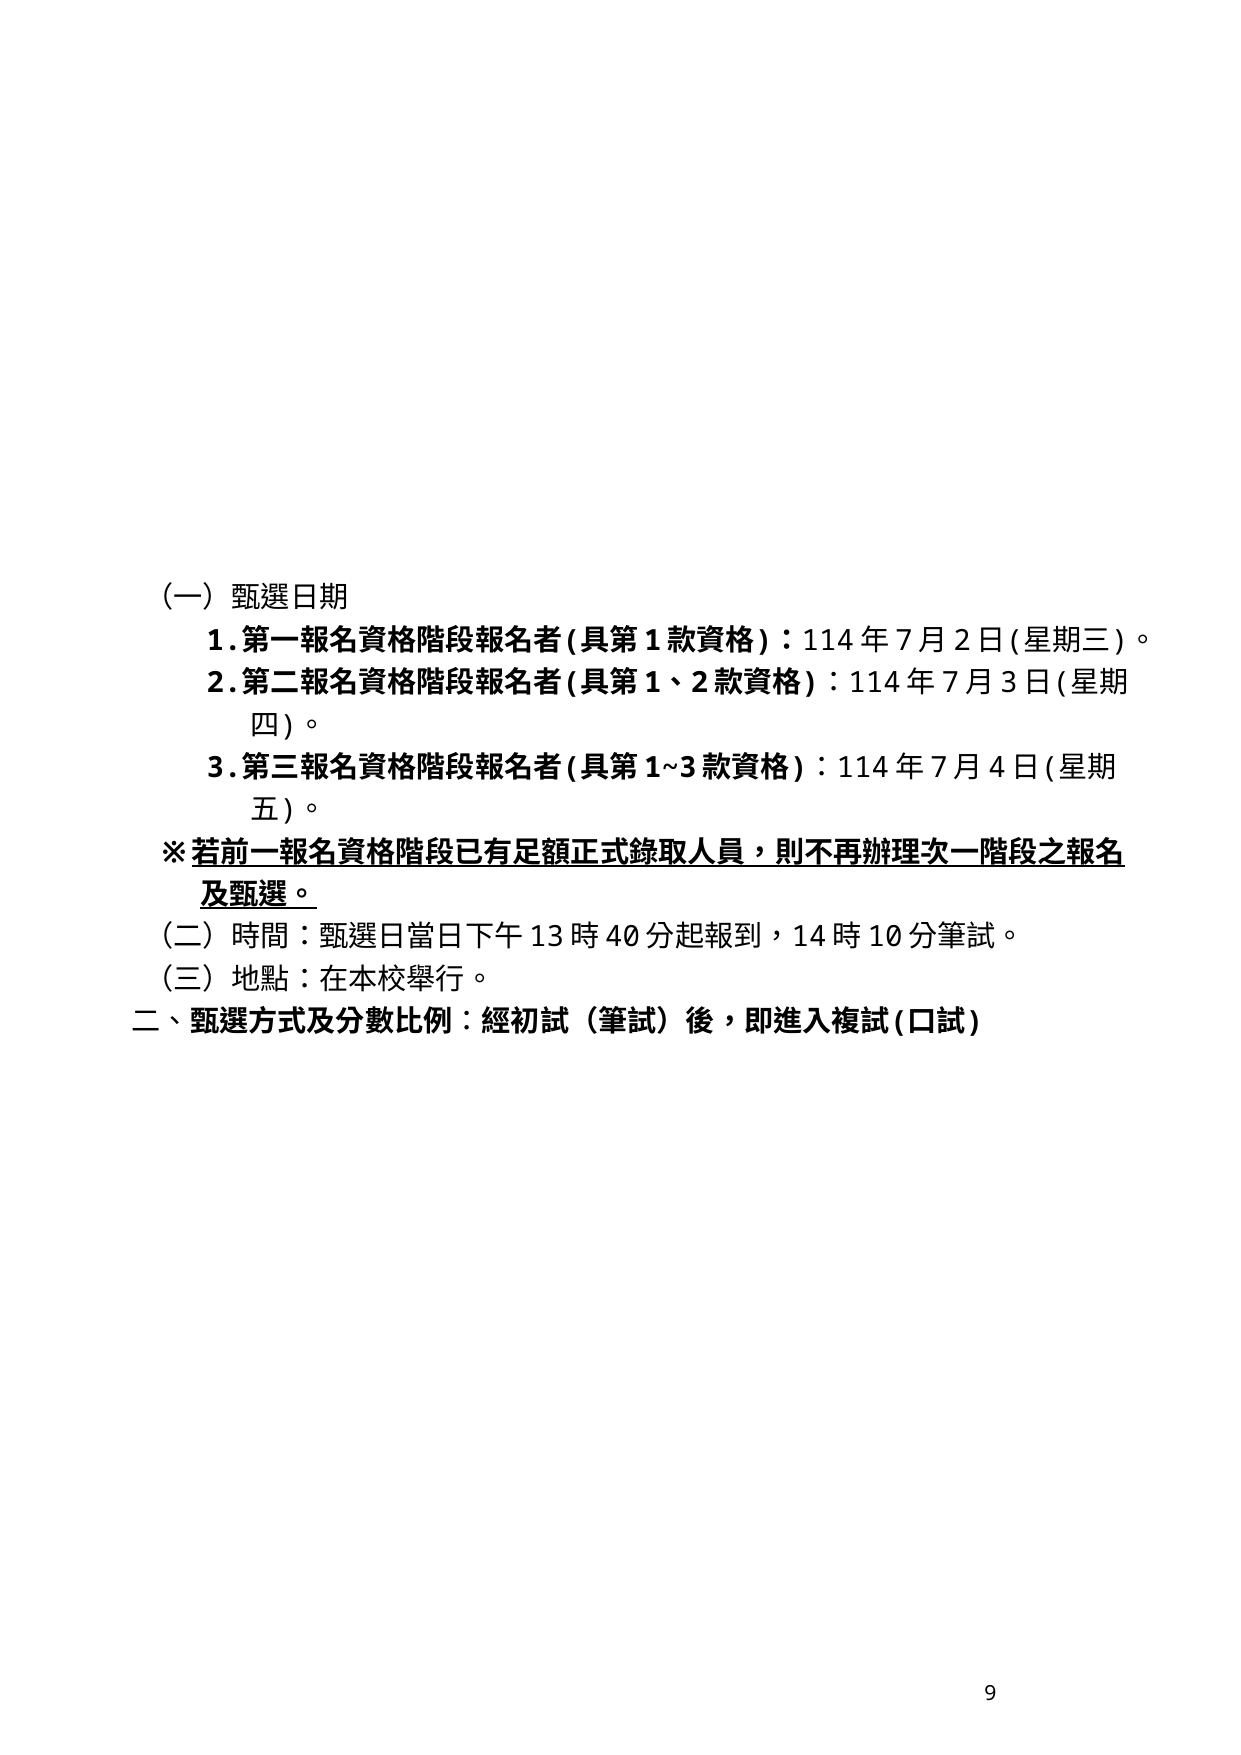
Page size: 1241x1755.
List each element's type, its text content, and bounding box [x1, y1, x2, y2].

text 2.第二報名資格階段報名者(具第1、2款資格)：114年7月3日(星期四)。 [206, 659, 1134, 743]
text （三）地點：在本校舉行。 [144, 955, 1134, 998]
text 1.第一報名資格階段報名者(具第1款資格)：114年7月2日(星期三)。 [206, 616, 1134, 659]
text （一）甄選日期 [144, 574, 1134, 616]
text 二、甄選方式及分數比例：經初試（筆試）後，即進入複試(口試) [131, 998, 1134, 1040]
text ※若前一報名資格階段已有足額正式錄取人員，則不再辦理次一階段之報名及甄選。 [156, 828, 1134, 913]
text 3.第三報名資格階段報名者(具第1~3款資格)：114年7月4日(星期五)。 [206, 743, 1134, 828]
text （二）時間：甄選日當日下午13時40分起報到，14時10分筆試。 [144, 913, 1134, 955]
